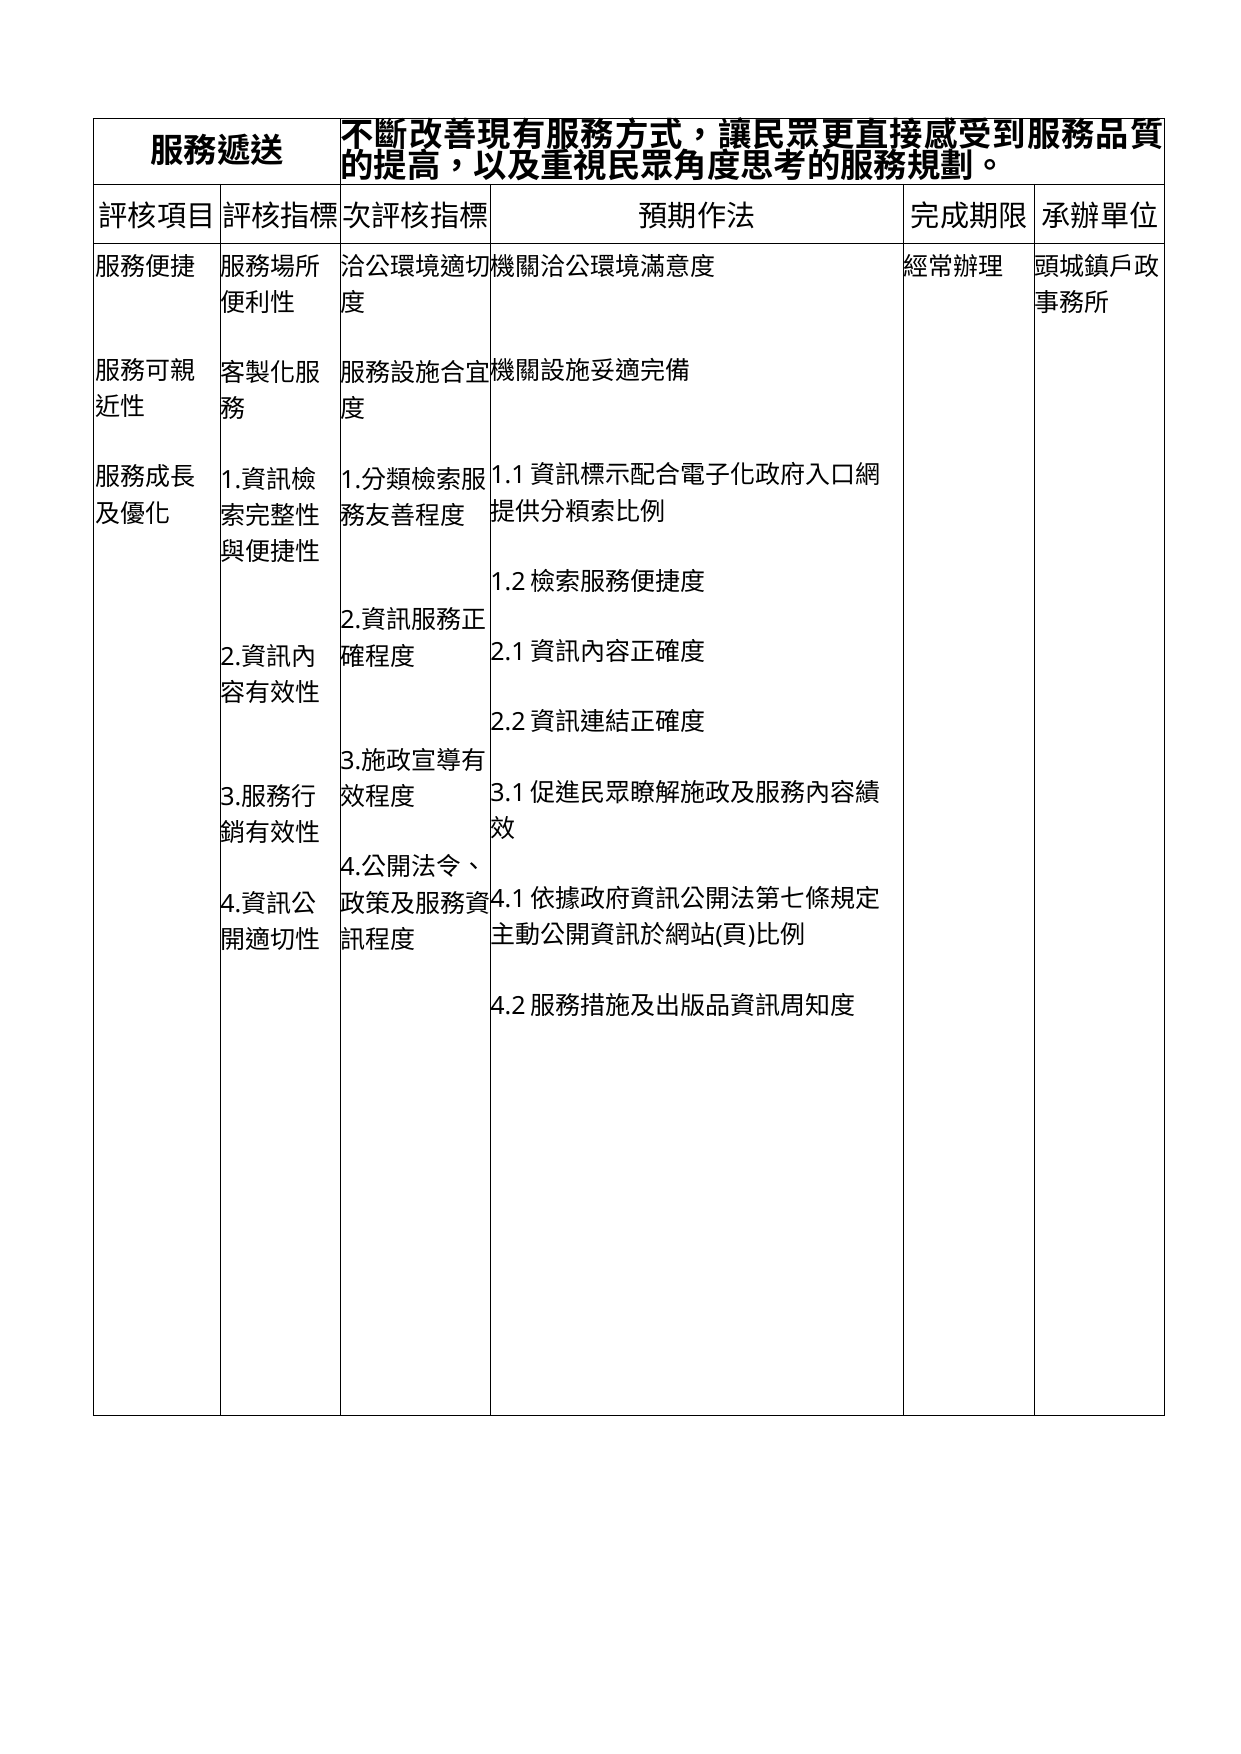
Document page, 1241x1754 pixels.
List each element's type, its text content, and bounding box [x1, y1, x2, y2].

table_cell 次評核指標 [341, 185, 490, 243]
table_cell 洽公環境適切度 服務設施合宜度 1.分類檢索服務友善程度 2.資訊服務正確程度 3.施政宣導有效程度 4.公開法令、政策及服務資訊程度 [341, 244, 490, 1415]
table_cell 頭城鎮戶政事務所 [1035, 244, 1164, 1415]
table_cell 評核項目 [94, 185, 220, 243]
table_header 服務遞送 [94, 119, 340, 184]
table_header 不斷改善現有服務方式，讓民眾更直接感受到服務品質的提高，以及重視民眾角度思考的服務規劃。 [341, 119, 1164, 184]
table_cell 機關洽公環境滿意度 機關設施妥適完備 1.1資訊標示配合電子化政府入口網提供分頪索比例 1.2檢索服務便捷度 2.1資訊內容正確度 2.2資訊連結正確度 3.1促進民眾瞭解施政及服務內容績效 4.1依據政府資訊公開法第七條規定主動公開資訊於網站(頁)比例 4.2服務措施及出版品資訊周知度 [491, 244, 903, 1415]
table_cell 預期作法 [491, 185, 903, 243]
table_cell 經常辦理 [904, 244, 1034, 1415]
table_cell 服務便捷 服務可親近性 服務成長及優化 [94, 244, 220, 1415]
table_cell 承辦單位 [1035, 185, 1164, 243]
table_cell 完成期限 [904, 185, 1034, 243]
table_cell 服務場所便利性 客製化服務 1.資訊檢索完整性與便捷性 2.資訊內容有效性 3.服務行銷有效性 4.資訊公開適切性 [221, 244, 340, 1415]
table_cell 評核指標 [221, 185, 340, 243]
